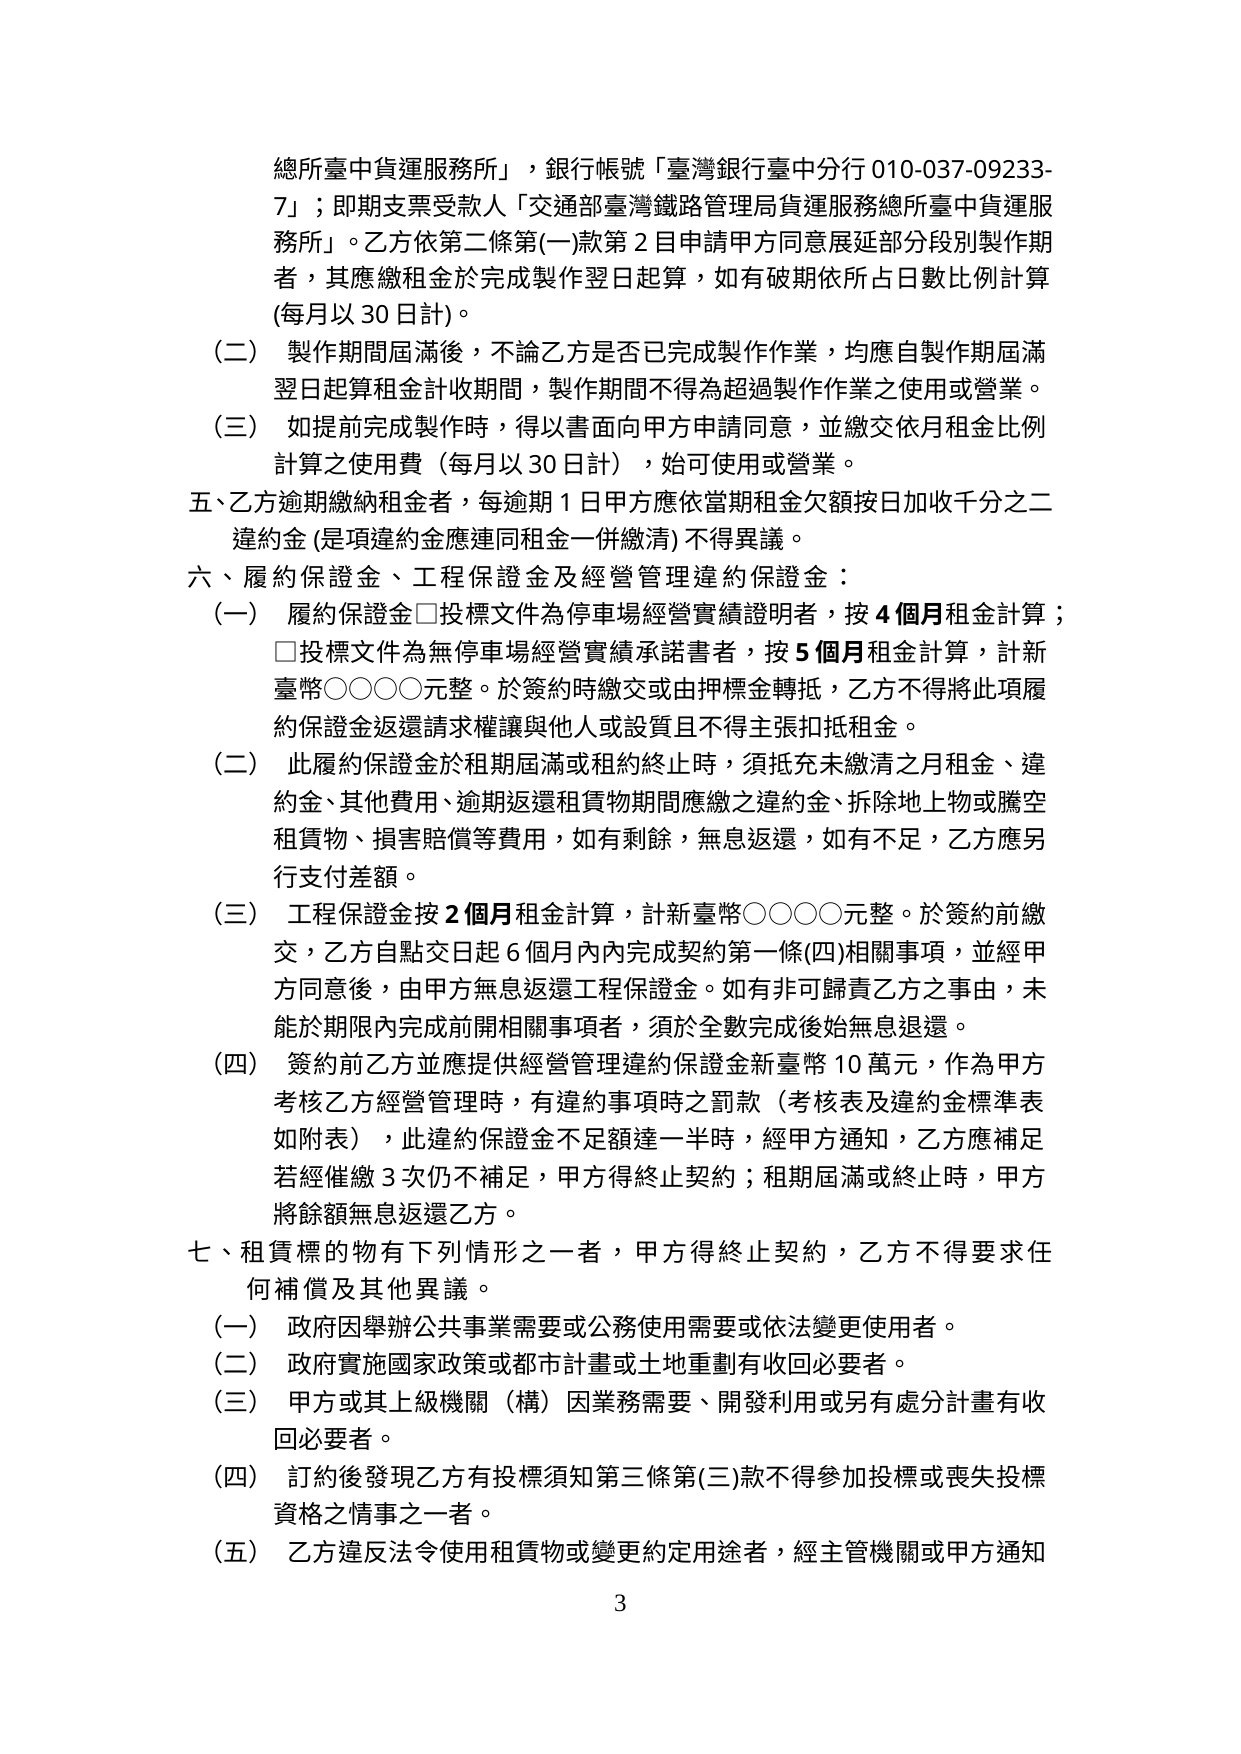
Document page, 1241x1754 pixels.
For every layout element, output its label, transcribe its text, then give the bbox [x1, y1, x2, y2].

list 製作期間屆滿後，不論乙方是否已完成製作作業，均應自製作期屆滿翌日起算租金計收期間，製作期間不得為超過製作作業之使用或營業。 [198, 331, 1047, 406]
list 政府實施國家政策或都市計畫或土地重劃有收回必要者。 [198, 1344, 1047, 1381]
list 訂約後發現乙方有投標須知第三條第(三)款不得參加投標或喪失投標資格之情事之一者。 [198, 1456, 1047, 1531]
list 甲方或其上級機關（構）因業務需要、開發利用或另有處分計畫有收回必要者。 [198, 1381, 1047, 1456]
list 工程保證金按2個月租金計算，計新臺幣○○○○元整。於簽約前繳交，乙方自點交日起6個月內內完成契約第一條(四)相關事項，並經甲方同意後，由甲方無息返還工程保證金。如有非可歸責乙方之事由，未能於期限內完成前開相關事項者，須於全數完成後始無息退還。 [198, 894, 1047, 1044]
list 總所臺中貨運服務所」，銀行帳號「臺灣銀行臺中分行010-037-09233-7」；即期支票受款人「交通部臺灣鐵路管理局貨運服務總所臺中貨運服務所」。乙方依第二條第(一)款第2目申請甲方同意展延部分段別製作期者，其應繳租金於完成製作翌日起算，如有破期依所占日數比例計算(每月以30日計)。 [198, 150, 1053, 331]
list 乙方違反法令使用租賃物或變更約定用途者，經主管機關或甲方通知 [198, 1531, 1047, 1569]
text 六、履約保證金、工程保證金及經營管理違約保證金： [187, 556, 1053, 594]
list 履約保證金□投標文件為停車場經營實績證明者，按4個月租金計算；□投標文件為無停車場經營實績承諾書者，按5個月租金計算，計新臺幣○○○○元整。於簽約時繳交或由押標金轉抵，乙方不得將此項履約保證金返還請求權讓與他人或設質且不得主張扣抵租金。 [198, 594, 1047, 744]
text 五、乙方逾期繳納租金者，每逾期1日甲方應依當期租金欠額按日加收千分之二違約金 (是項違約金應連同租金一併繳清) 不得異議。 [189, 481, 1053, 556]
list 如提前完成製作時，得以書面向甲方申請同意，並繳交依月租金比例計算之使用費（每月以30日計），始可使用或營業。 [198, 406, 1047, 481]
text 七、租賃標的物有下列情形之一者，甲方得終止契約，乙方不得要求任何補償及其他異議。 [187, 1231, 1053, 1306]
list 簽約前乙方並應提供經營管理違約保證金新臺幣10萬元，作為甲方考核乙方經營管理時，有違約事項時之罰款（考核表及違約金標準表如附表），此違約保證金不足額達一半時，經甲方通知，乙方應補足，若經催繳3次仍不補足，甲方得終止契約；租期屆滿或終止時，甲方將餘額無息返還乙方。 [198, 1044, 1047, 1231]
list 政府因舉辦公共事業需要或公務使用需要或依法變更使用者。 [198, 1306, 1047, 1344]
list 此履約保證金於租期屆滿或租約終止時，須抵充未繳清之月租金、違約金、其他費用、逾期返還租賃物期間應繳之違約金、拆除地上物或騰空租賃物、損害賠償等費用，如有剩餘，無息返還，如有不足，乙方應另行支付差額。 [198, 744, 1047, 894]
